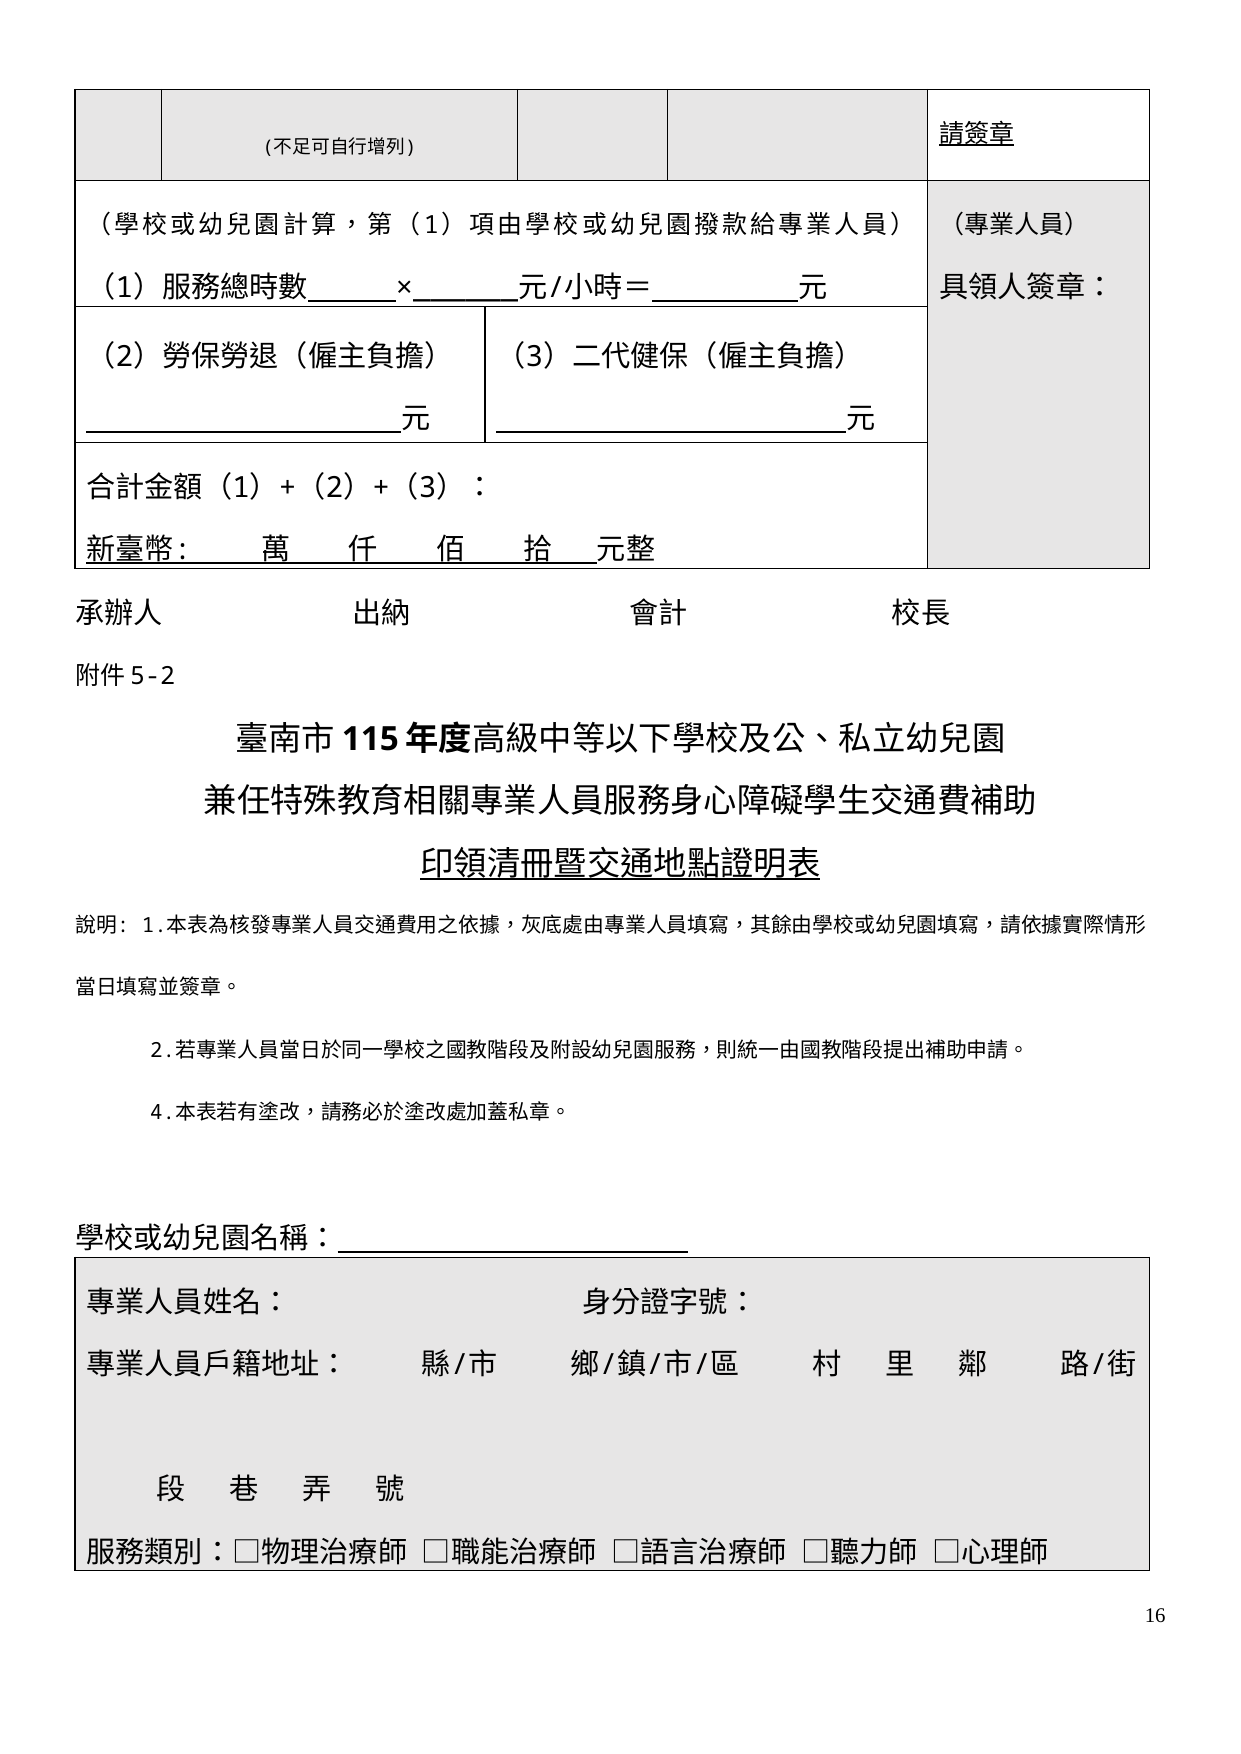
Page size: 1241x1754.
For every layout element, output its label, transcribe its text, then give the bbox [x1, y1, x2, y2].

table_cell (不足可自行增列) [162, 90, 517, 180]
text 臺南市115年度高級中等以下學校及公、私立幼兒園 [75, 694, 1165, 757]
text 學校或幼兒園名稱： [75, 1194, 1165, 1257]
text 2.若專業人員當日於同一學校之國教階段及附設幼兒園服務，則統一由國教階段提出補助申請。 [75, 1007, 1165, 1069]
table_header 專業人員姓名： 身分證字號： 專業人員戶籍地址： 縣/市 鄉/鎮/市/區 村 里 鄰 路/街 段 巷 弄 號 服務類別：□物理治療師 □職能治療師 □語言治療師 □聽力師 □心理師 [76, 1258, 1149, 1570]
text 印領清冊暨交通地點證明表 [75, 819, 1165, 882]
table_cell 請簽章 [928, 90, 1149, 180]
table_cell 合計金額（1）+（2）+（3）： 新臺幣: 萬 仟 佰 拾 元整 [76, 443, 927, 568]
table_cell （專業人員） 具領人簽章： [928, 181, 1149, 568]
text 4.本表若有塗改，請務必於塗改處加蓋私章。 [75, 1069, 1165, 1132]
table_cell [518, 90, 667, 180]
text 說明: 1.本表為核發專業人員交通費用之依據，灰底處由專業人員填寫，其餘由學校或幼兒園填寫，請依據實際情形當日填寫並簽章。 [75, 882, 1165, 1007]
text 兼任特殊教育相關專業人員服務身心障礙學生交通費補助 [75, 757, 1165, 819]
table_cell （3）二代健保（僱主負擔） 元 [486, 307, 927, 442]
table_cell （2）勞保勞退（僱主負擔） 元 [76, 307, 484, 442]
text 承辦人 出納 會計 校長 [75, 569, 1165, 632]
text 附件5-2 [75, 632, 1165, 694]
table_cell （學校或幼兒園計算，第（1）項由學校或幼兒園撥款給專業人員） （1）服務總時數 ×______元/小時＝ 元 [76, 181, 927, 306]
table_cell [76, 90, 161, 180]
table_cell [668, 90, 927, 180]
